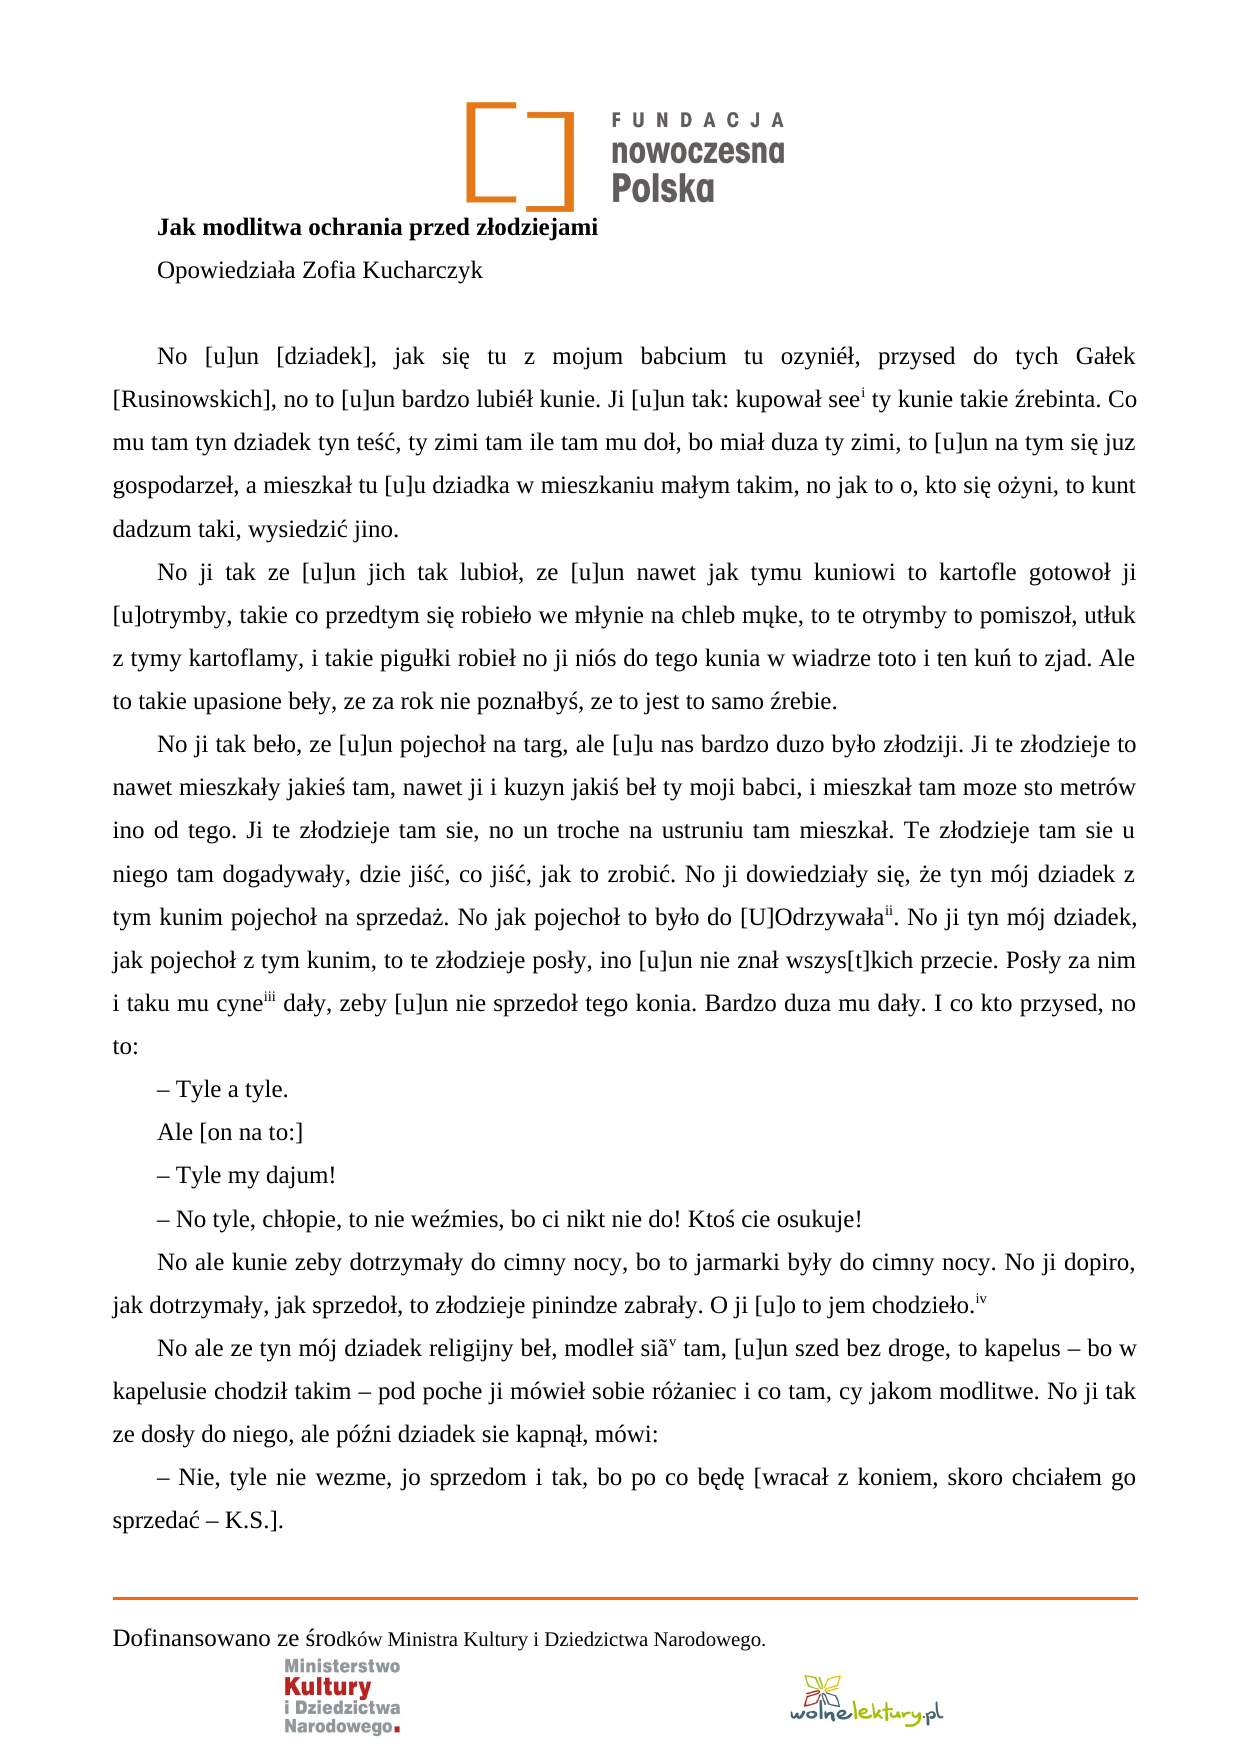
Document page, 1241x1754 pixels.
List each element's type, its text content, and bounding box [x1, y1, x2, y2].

text Jak modlitwa ochrania przed złodziejami [112, 212, 1137, 241]
picture [466, 102, 784, 212]
text – Tyle a tyle. [112, 1074, 1137, 1103]
picture [278, 1651, 406, 1737]
text – Nie, tyle nie wezme, jo sprzedom i tak, bo po co będę [wracał z koniem, skoro chciałem go sprzedać – K.S.]. [112, 1462, 1137, 1534]
picture [759, 1653, 969, 1749]
text No ji tak beło, ze [u]un pojechoł na targ, ale [u]u nas bardzo duzo było złodziji. Ji te złodzieje to nawet mieszkały jakieś tam, nawet ji i kuzyn jakiś beł ty moji babci, i mieszkał tam moze sto metrów ino od tego. Ji te złodzieje tam sie, no un troche na ustruniu tam mieszkał. Te złodzieje tam sie u niego tam dogadywały, dzie jiść, co jiść, jak to zrobić. No ji dowiedziały się, że tyn mój dziadek z tym kunim pojechoł na sprzedaż. No jak pojechoł to było do [U]Odrzywała. No ji tyn mój dziadek, jak pojechoł z tym kunim, to te złodzieje posły, ino [u]un nie znał wszys[t]kich przecie. Posły za nim i taku mu cyne dały, zeby [u]un nie sprzedoł tego konia. Bardzo duza mu dały. I co kto przysed, no to: [112, 729, 1137, 1060]
text Ale [on na to:] [112, 1117, 1137, 1146]
text – Tyle my dajum! [112, 1161, 1137, 1189]
text No ale kunie zeby dotrzymały do cimny nocy, bo to jarmarki były do cimny nocy. No ji dopiro, jak dotrzymały, jak sprzedoł, to złodzieje pinindze zabrały. O ji [u]o to jem chodzieło. [112, 1247, 1137, 1319]
text No ji tak ze [u]un jich tak lubioł, ze [u]un nawet jak tymu kuniowi to kartofle gotowoł ji [u]otrymby, takie co przedtym się robieło we młynie na chleb mųke, to te otrymby to pomiszoł, utłuk z tymy kartoflamy, i takie pigułki robieł no ji niós do tego kunia w wiadrze toto i ten kuń to zjad. Ale to takie upasione beły, ze za rok nie poznałbyś, ze to jest to samo źrebie. [112, 557, 1137, 715]
text – No tyle, chłopie, to nie weźmies, bo ci nikt nie do! Ktoś cie osukuje! [112, 1204, 1137, 1232]
text Opowiedziała Zofia Kucharczyk [112, 255, 1137, 284]
text No [u]un [dziadek], jak się tu z mojum babcium tu ozyniéł, przysed do tych Gałek [Rusinowskich], no to [u]un bardzo lubiéł kunie. Ji [u]un tak: kupował see ty kunie takie źrebinta. Co mu tam tyn dziadek tyn teść, ty zimi tam ile tam mu doł, bo miał duza ty zimi, to [u]un na tym się juz gospodarzeł, a mieszkał tu [u]u dziadka w mieszkaniu małym takim, no jak to o, kto się ożyni, to kunt dadzum taki, wysiedzić jino. [112, 341, 1137, 542]
text No ale ze tyn mój dziadek religijny beł, modleł siã tam, [u]un szed bez droge, to kapelus – bo w kapelusie chodził takim – pod poche ji mówieł sobie różaniec i co tam, cy jakom modlitwe. No ji tak ze dosły do niego, ale późni dziadek sie kapnął, mówi: [112, 1333, 1137, 1448]
